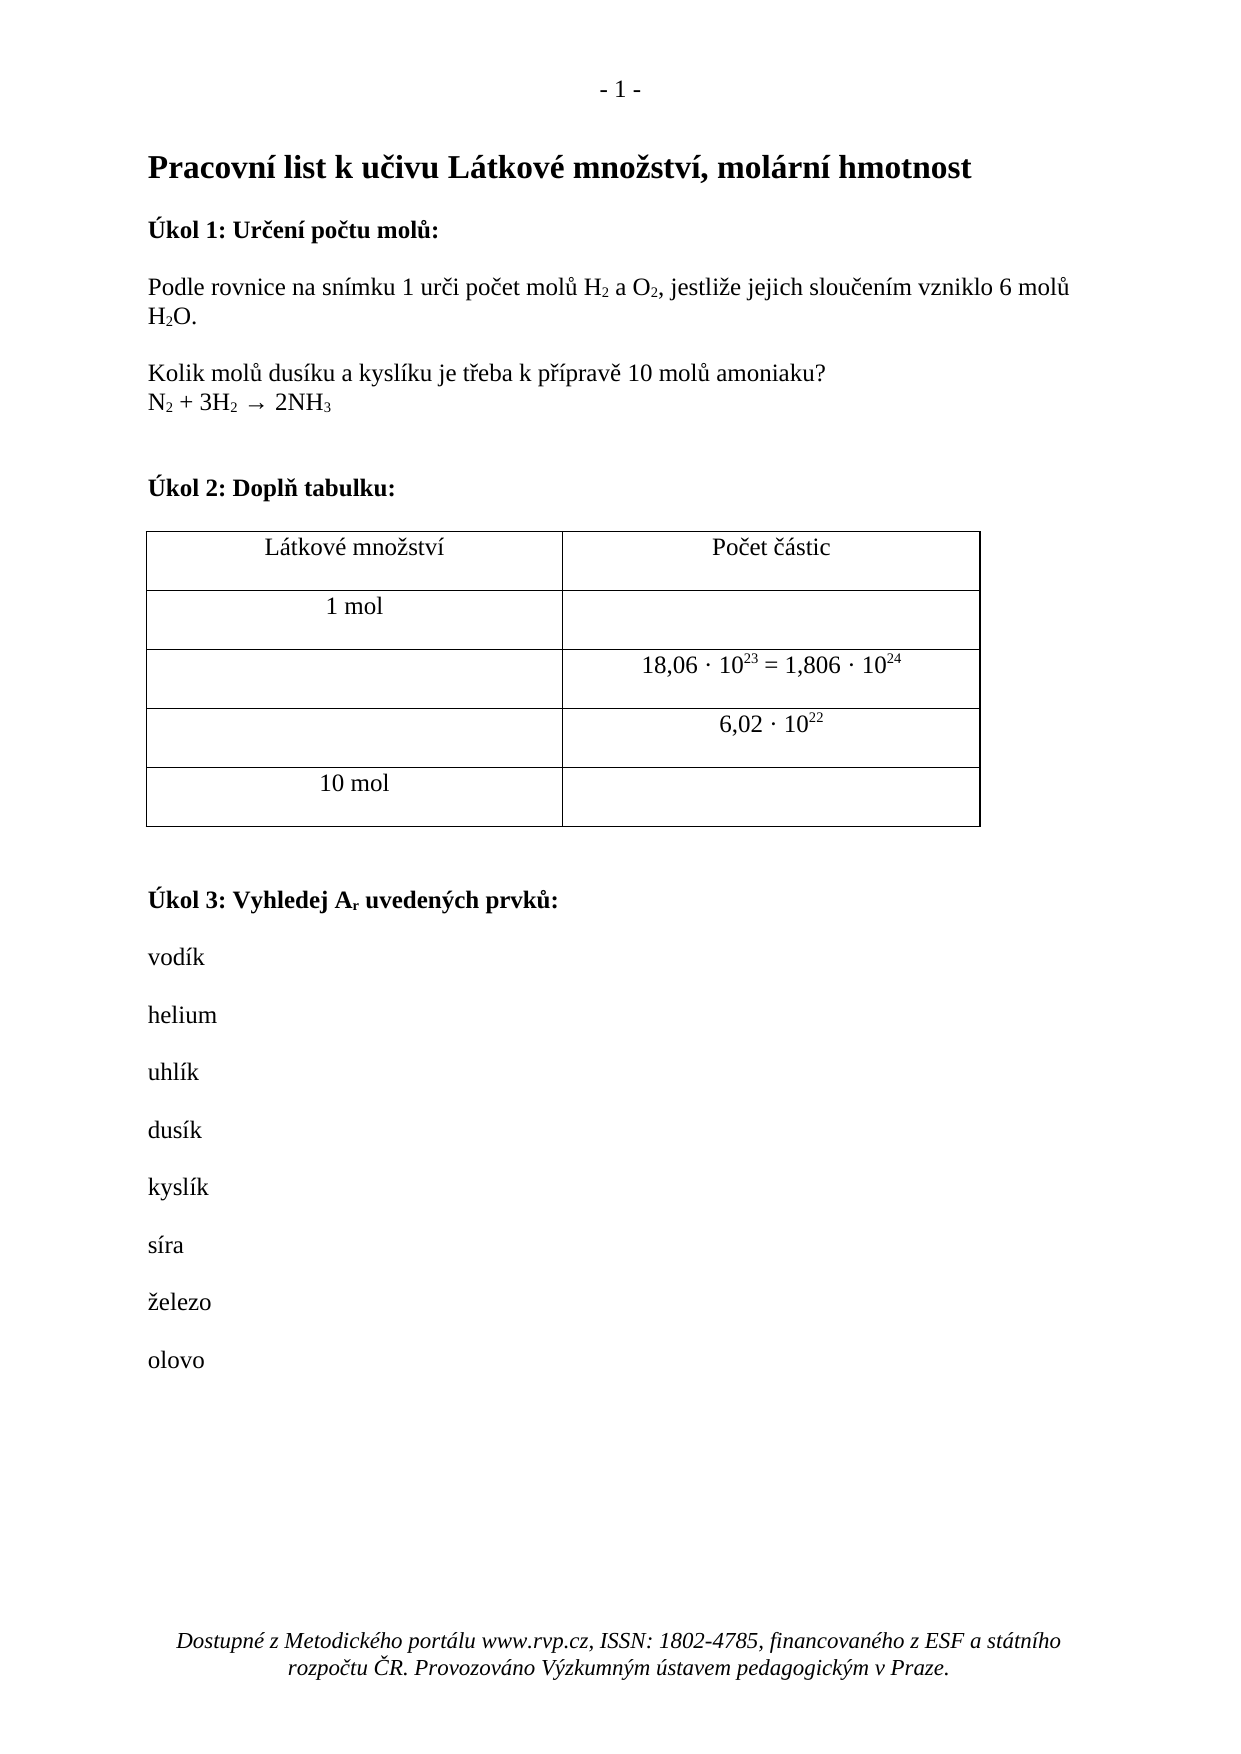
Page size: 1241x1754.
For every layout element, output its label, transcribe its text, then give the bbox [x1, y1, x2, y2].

table_cell 3 mol [147, 650, 562, 708]
table_header Počet částic [563, 532, 979, 590]
text N2 + 3H2 → 2NH3 [148, 387, 1092, 416]
text síra [148, 1230, 1092, 1258]
table_cell 6,02 · 1024 [563, 768, 979, 826]
text Úkol 1: Určení počtu molů: [148, 215, 1092, 243]
text dusík [148, 1115, 1092, 1143]
text uhlík [148, 1057, 1092, 1086]
text Kolik molů dusíku a kyslíku je třeba k přípravě 10 molů amoniaku? [148, 358, 1092, 387]
text Pracovní list k učivu Látkové množství, molární hmotnost [148, 148, 1092, 186]
text kyslík [148, 1172, 1092, 1201]
table_cell 6,02 · 1022 [563, 709, 979, 767]
text vodík [148, 942, 1092, 971]
text helium [148, 1000, 1092, 1028]
text olovo [148, 1345, 1092, 1373]
text Podle rovnice na snímku 1 urči počet molů H2 a O2, jestliže jejich sloučením vzniklo 6 molů H2O. [148, 272, 1092, 330]
table_cell 18,06 · 1023 = 1,806 · 1024 [563, 650, 979, 708]
table_cell 10 mol [147, 768, 562, 826]
text Úkol 2: Doplň tabulku: [148, 473, 1092, 502]
table_cell 6,02 · 1023 [563, 591, 979, 649]
table_cell 1 mol [147, 591, 562, 649]
text Úkol 3: Vyhledej Ar uvedených prvků: [148, 885, 1092, 913]
text železo [148, 1287, 1092, 1316]
table_header Látkové množství [147, 532, 562, 590]
table_cell 0,1 mol [147, 709, 562, 767]
